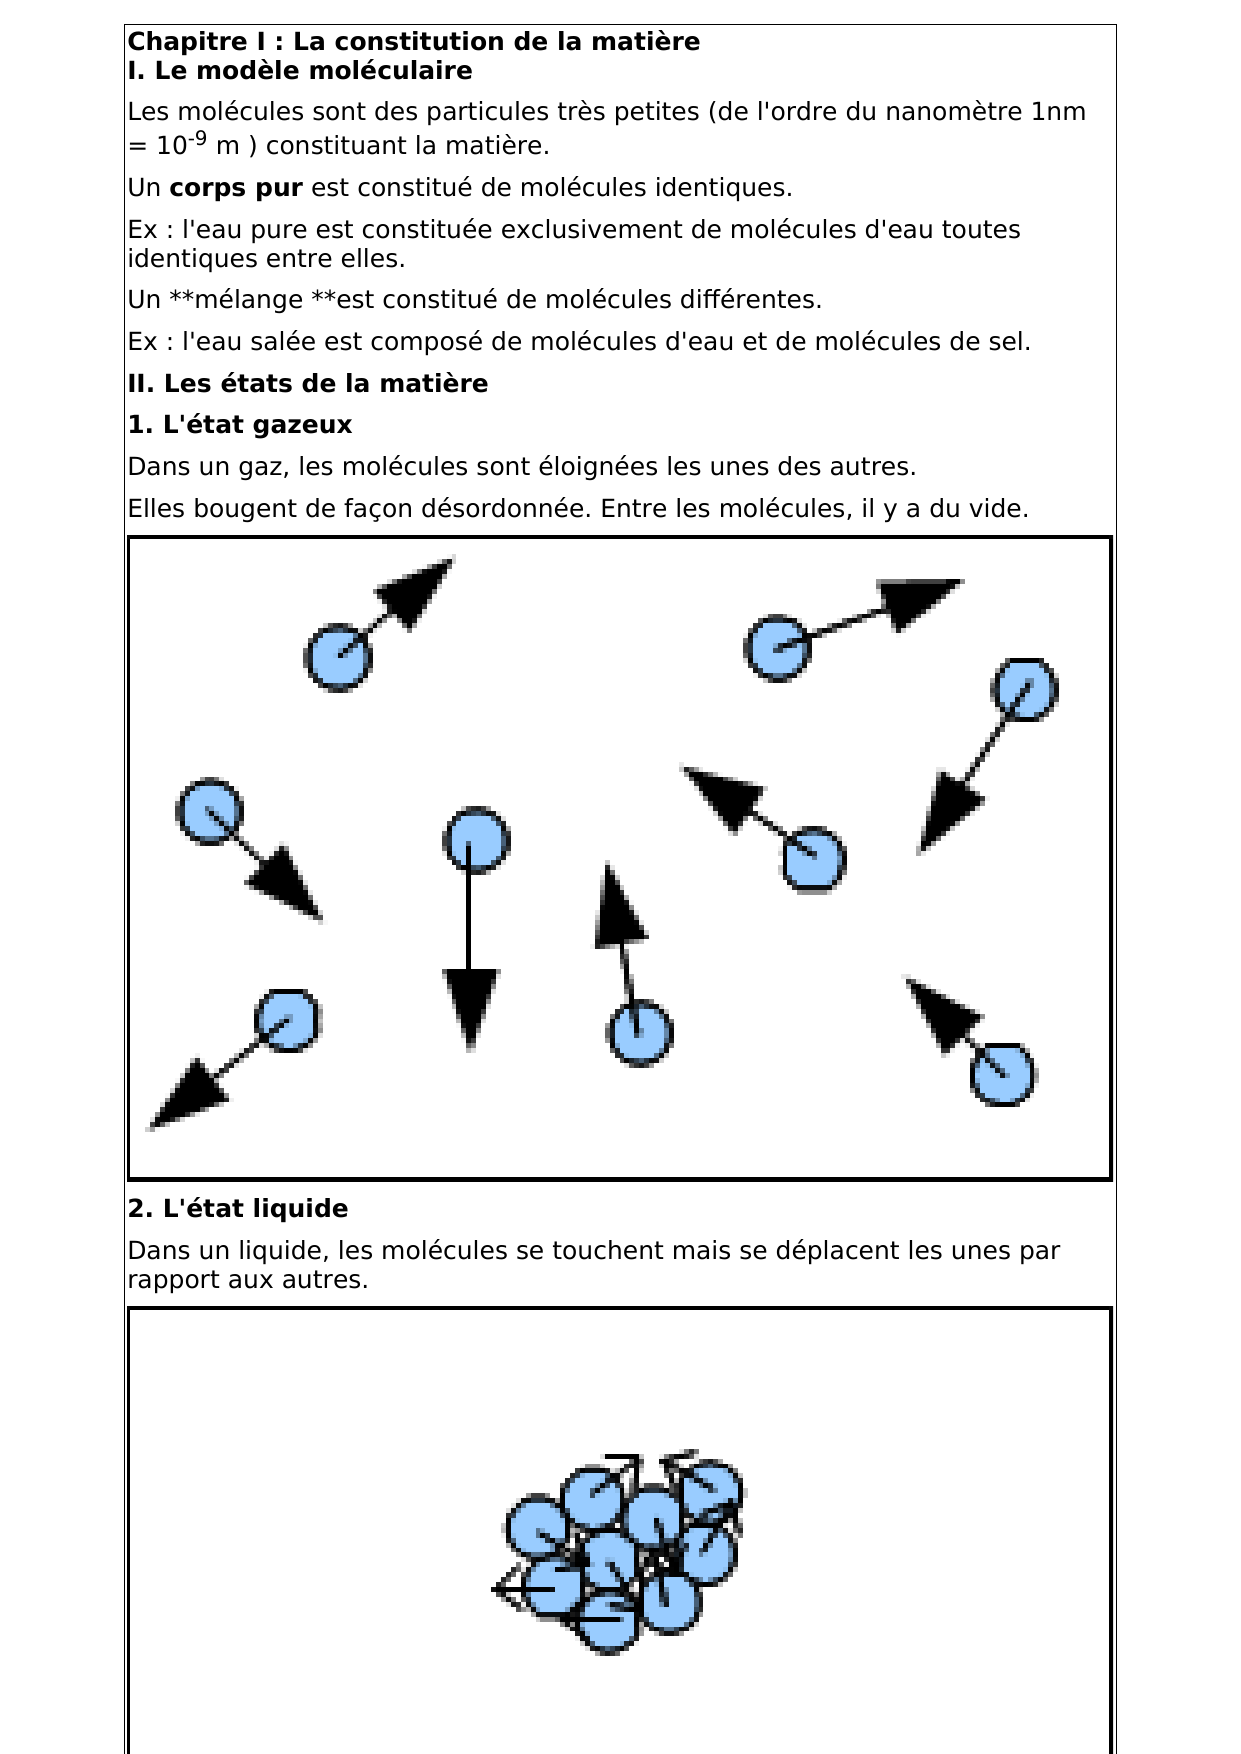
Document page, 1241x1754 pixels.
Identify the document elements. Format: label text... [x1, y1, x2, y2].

picture [127, 1306, 1114, 1754]
table_header Chapitre I : La constitution de la matière I. Le modèle moléculaire Les molécules sont des particules très petites (de l'ordre du nanomètre 1nm = 10-9 m ) constituant la matière. Un corps pur est constitué de molécules identiques. Ex : l'eau pure est constituée exclusivement de molécules d'eau toutes identiques entre elles. Un **mélange **est constitué de molécules différentes. Ex : l'eau salée est composé de molécules d'eau et de molécules de sel. II. Les états de la matière 1. L'état gazeux Dans un gaz, les molécules sont éloignées les unes des autres. Elles bougent de façon désordonnée. Entre les molécules, il y a du vide. 2. L'état liquide Dans un liquide, les molécules se touchent mais se déplacent les unes par rapport aux autres. 3. l'état solide Dans un solide, les molécules se touchent et sont immobiles. En résumé : III. Comment explique-t-on ... 1. La compressibilité d'un gaz Les molécules peuvent se rapprocher. Leur nombre ne change pas car la seringue est fermée. 2. L'incompressibilité d'un liquide ou d'un solide Les molécules ne peuvent pas se rapprocher davantage. Leur nombre ne change pas car la seringue est fermée. [125, 25, 1116, 1754]
picture [127, 535, 1114, 1182]
